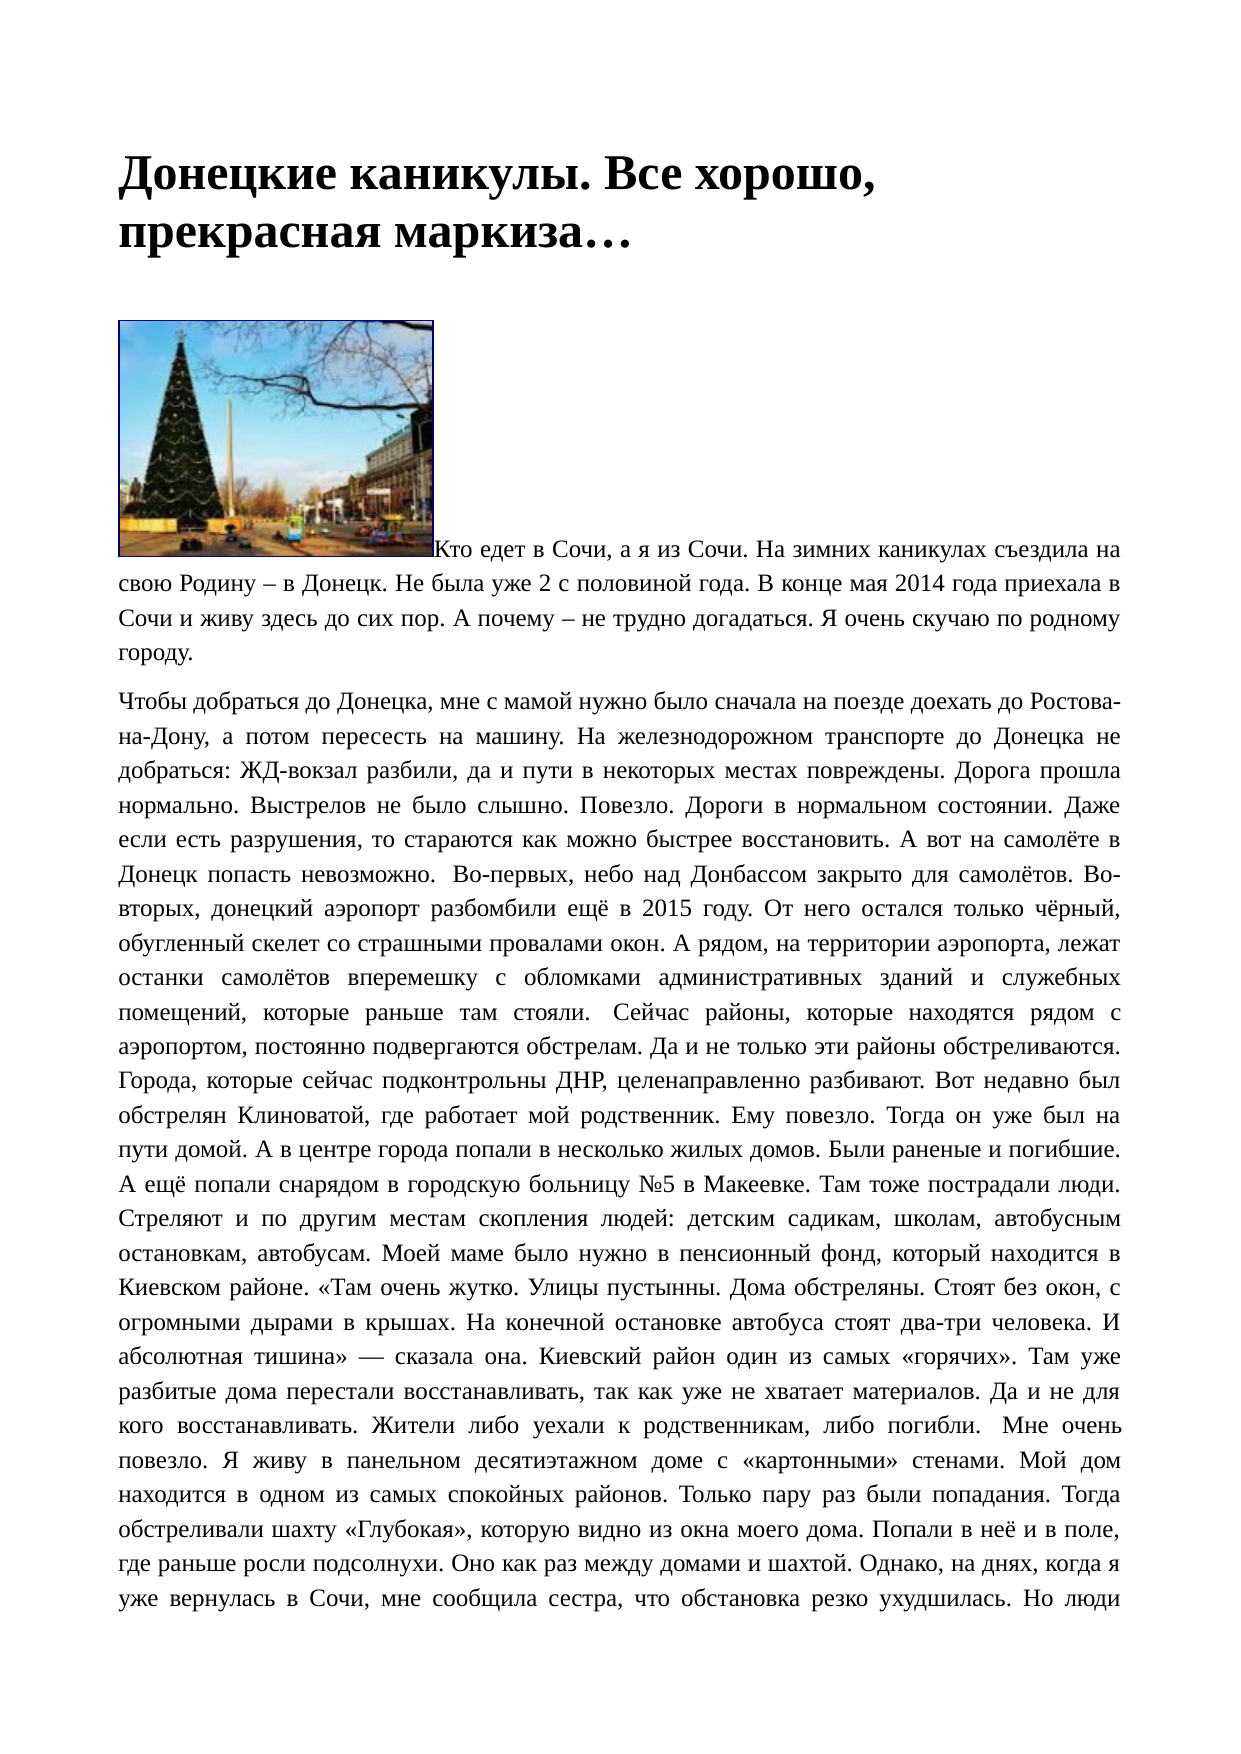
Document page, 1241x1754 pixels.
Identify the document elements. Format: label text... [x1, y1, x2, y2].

picture [120, 321, 432, 556]
text Чтобы добраться до Донецка, мне с мамой нужно было сначала на поезде доехать до Ростова-на-Дону, а потом пересесть на машину. На железнодорожном транспорте до Донецка не добраться: ЖД-вокзал разбили, да и пути в некоторых местах повреждены. Дорога прошла нормально. Выстрелов не было слышно. Повезло. Дороги в нормальном состоянии. Даже если есть разрушения, то стараются как можно быстрее восстановить. А вот на самолёте в Донецк попасть невозможно. Во-первых, небо над Донбассом закрыто для самолётов. Во-вторых, донецкий аэропорт разбомбили ещё в 2015 году. От него остался только чёрный, обугленный скелет со страшными провалами окон. А рядом, на территории аэропорта, лежат останки самолётов вперемешку с обломками административных зданий и служебных помещений, которые раньше там стояли. Сейчас районы, которые находятся рядом с аэропортом, постоянно подвергаются обстрелам. Да и не только эти районы обстреливаются. Города, которые сейчас подконтрольны ДНР, целенаправленно разбивают. Вот недавно был обстрелян Клиноватой, где работает мой родственник. Ему повезло. Тогда он уже был на пути домой. А в центре города попали в несколько жилых домов. Были раненые и погибшие. А ещё попали снарядом в городскую больницу №5 в Макеевке. Там тоже пострадали люди. Стреляют и по другим местам скопления людей: детским садикам, школам, автобусным остановкам, автобусам. Моей маме было нужно в пенсионный фонд, который находится в Киевском районе. «Там очень жутко. Улицы пустынны. Дома обстреляны. Стоят без окон, с огромными дырами в крышах. На конечной остановке автобуса стоят два-три человека. И абсолютная тишина» — сказала она. Киевский район один из самых «горячих». Там уже разбитые дома перестали восстанавливать, так как уже не хватает материалов. Да и не для кого восстанавливать. Жители либо уехали к родственникам, либо погибли. Мне очень повезло. Я живу в панельном десятиэтажном доме с «картонными» стенами. Мой дом находится в одном из самых спокойных районов. Только пару раз были попадания. Тогда обстреливали шахту «Глубокая», которую видно из окна моего дома. Попали в неё и в поле, где раньше росли подсолнухи. Оно как раз между домами и шахтой. Однако, на днях, когда я уже вернулась в Сочи, мне сообщила сестра, что обстановка резко ухудшилась. Но люди [118, 686, 1122, 1612]
subtitle Донецкие каникулы. Все хорошо, прекрасная маркиза… [118, 143, 1122, 258]
text Кто едет в Сочи, а я из Сочи. На зимних каникулах съездила на свою Родину – в Донецк. Не была уже 2 с половиной года. В конце мая 2014 года приехала в Сочи и живу здесь до сих пор. А почему – не трудно догадаться. Я очень скучаю по родному городу. [118, 320, 1122, 666]
